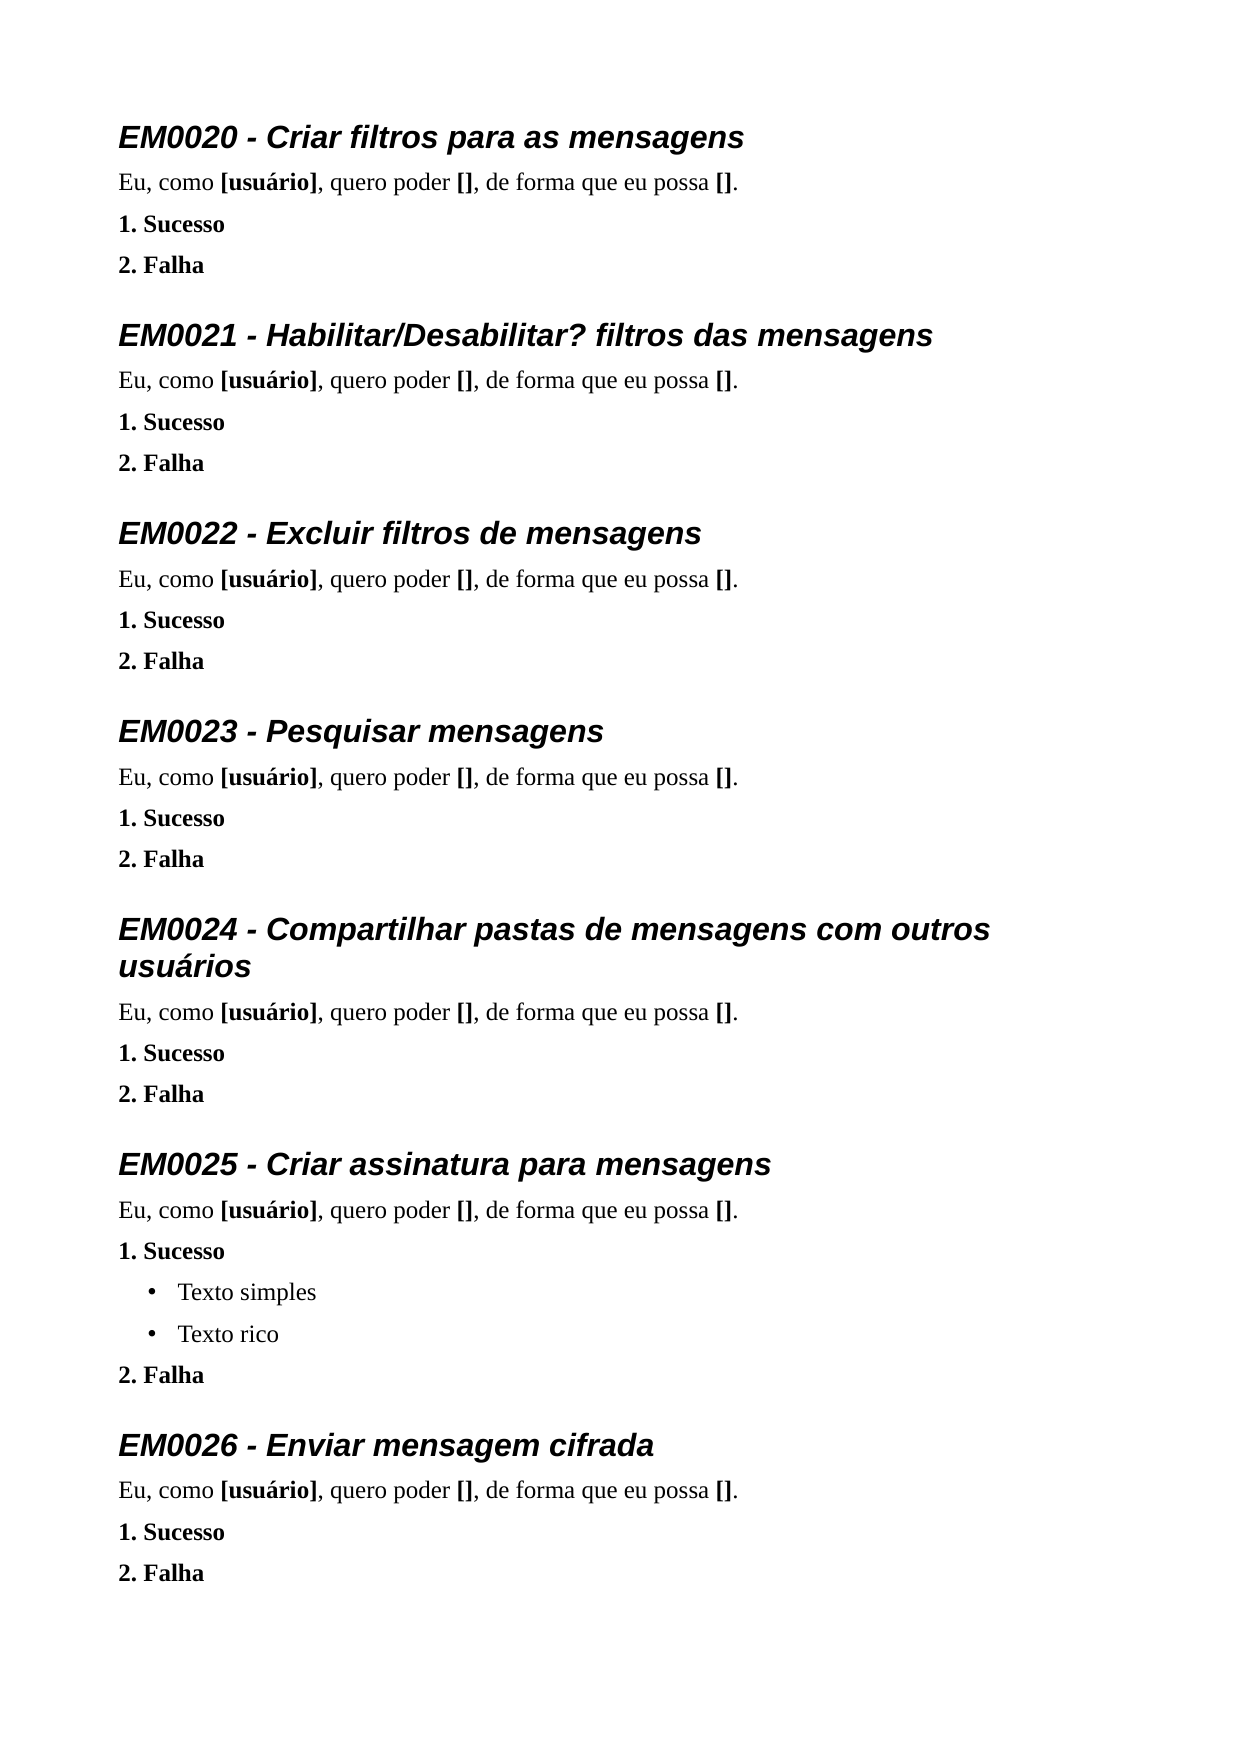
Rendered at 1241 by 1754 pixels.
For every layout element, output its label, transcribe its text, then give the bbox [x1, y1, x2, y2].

subtitle EM0026 - Enviar mensagem cifrada [118, 1426, 1122, 1463]
text 2. Falha [118, 1558, 1122, 1587]
text 1. Sucesso [118, 407, 1122, 436]
text 2. Falha [118, 1360, 1122, 1389]
text 2. Falha [118, 448, 1122, 477]
subtitle EM0024 - Compartilhar pastas de mensagens com outros usuários [118, 911, 1122, 984]
text 2. Falha [118, 1079, 1122, 1108]
text 1. Sucesso [118, 1517, 1122, 1546]
text Eu, como [usuário], quero poder [], de forma que eu possa []. [118, 564, 1122, 592]
text Eu, como [usuário], quero poder [], de forma que eu possa []. [118, 366, 1122, 394]
subtitle EM0023 - Pesquisar mensagens [118, 712, 1122, 749]
text 2. Falha [118, 250, 1122, 279]
subtitle EM0022 - Excluir filtros de mensagens [118, 514, 1122, 551]
subtitle EM0020 - Criar filtros para as mensagens [118, 118, 1122, 155]
text 1. Sucesso [118, 1038, 1122, 1067]
text 2. Falha [118, 646, 1122, 675]
text 2. Falha [118, 844, 1122, 873]
text Eu, como [usuário], quero poder [], de forma que eu possa []. [118, 997, 1122, 1026]
list Texto simples [148, 1277, 1122, 1306]
subtitle EM0025 - Criar assinatura para mensagens [118, 1146, 1122, 1182]
text Eu, como [usuário], quero poder [], de forma que eu possa []. [118, 1476, 1122, 1504]
text 1. Sucesso [118, 1236, 1122, 1265]
subtitle EM0021 - Habilitar/Desabilitar? filtros das mensagens [118, 316, 1122, 353]
text Eu, como [usuário], quero poder [], de forma que eu possa []. [118, 1195, 1122, 1224]
text 1. Sucesso [118, 209, 1122, 237]
list Texto rico [148, 1319, 1122, 1347]
text Eu, como [usuário], quero poder [], de forma que eu possa []. [118, 762, 1122, 791]
text 1. Sucesso [118, 605, 1122, 634]
text 1. Sucesso [118, 803, 1122, 832]
text Eu, como [usuário], quero poder [], de forma que eu possa []. [118, 167, 1122, 196]
